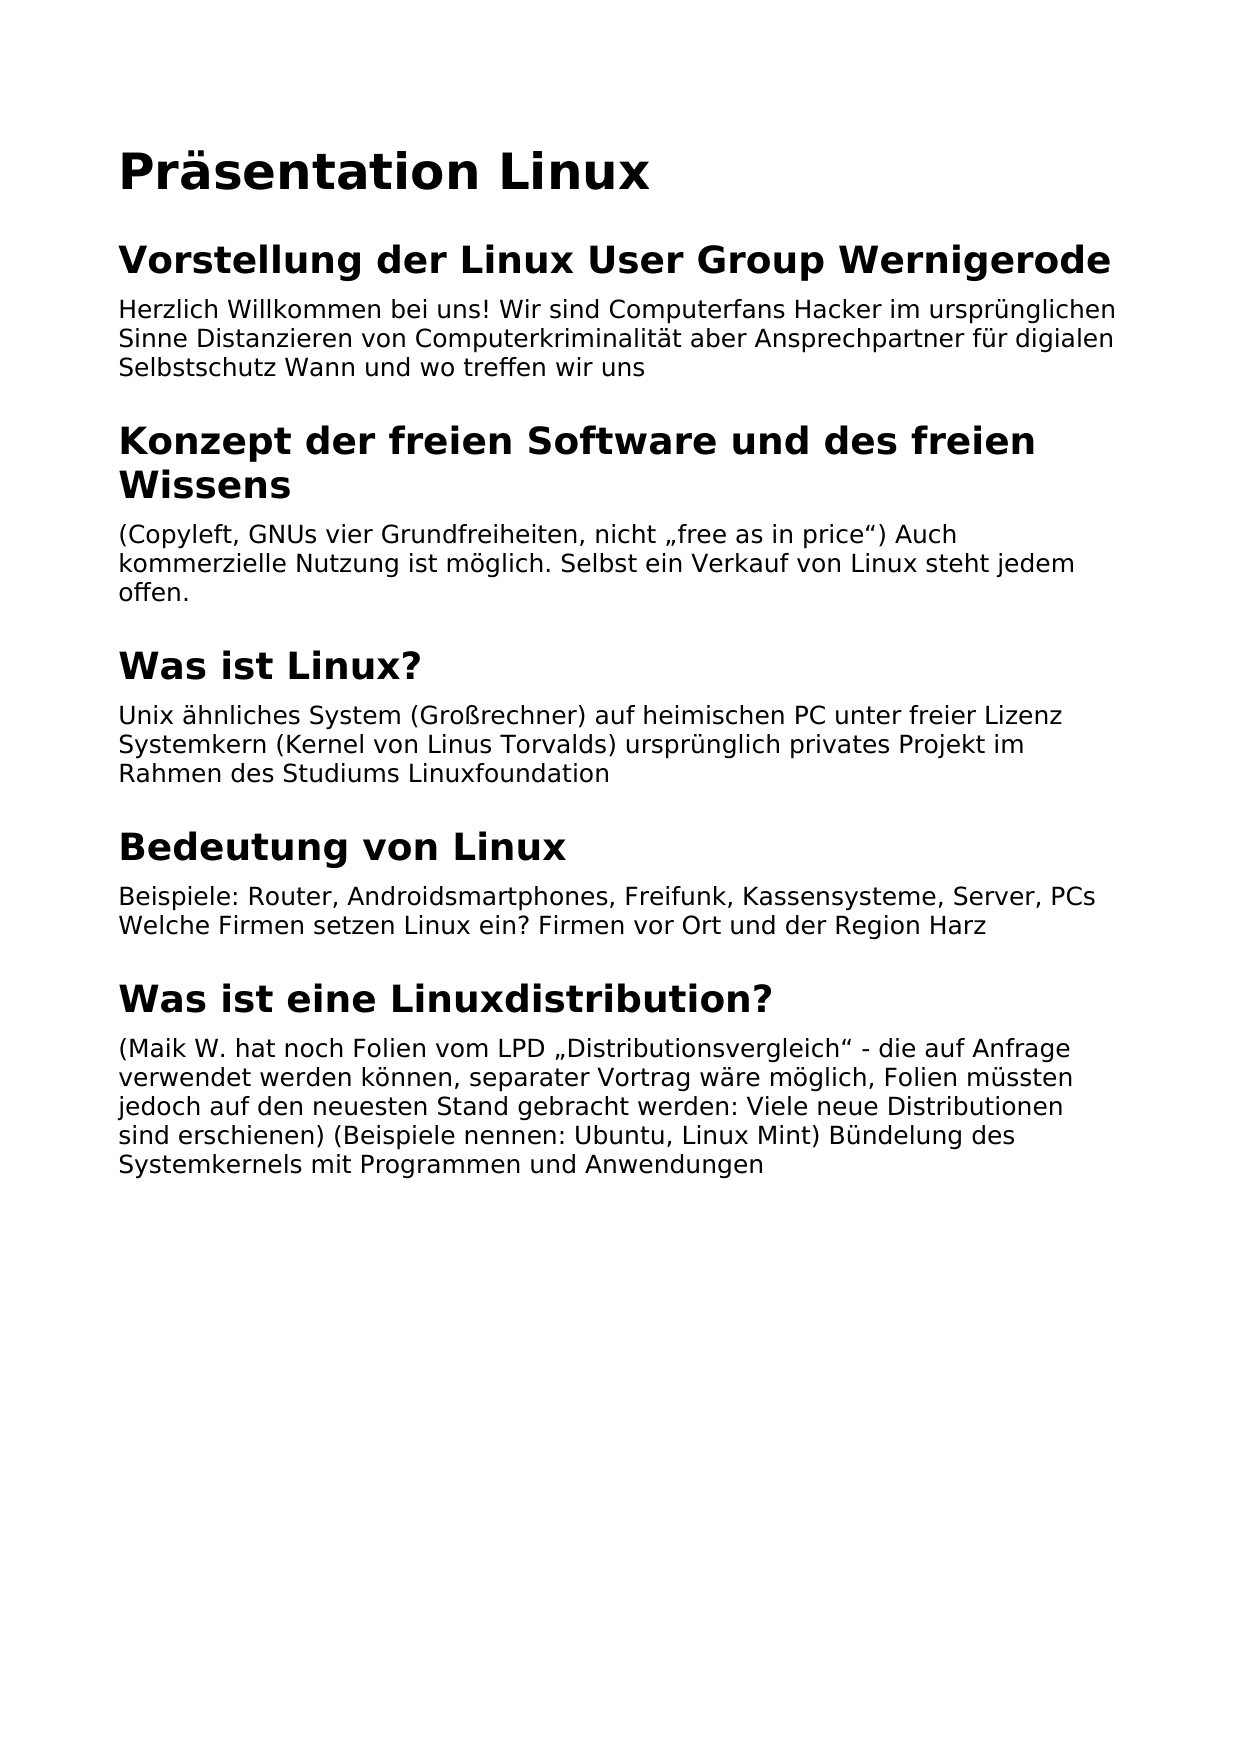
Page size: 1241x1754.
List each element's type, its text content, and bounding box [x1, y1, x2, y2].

text (Copyleft, GNUs vier Grundfreiheiten, nicht „free as in price“) Auch kommerzielle Nutzung ist möglich. Selbst ein Verkauf von Linux steht jedem offen. [118, 520, 1122, 607]
text Unix ähnliches System (Großrechner) auf heimischen PC unter freier Lizenz Systemkern (Kernel von Linus Torvalds) ursprünglich privates Projekt im Rahmen des Studiums Linuxfoundation [118, 701, 1122, 788]
text (Maik W. hat noch Folien vom LPD „Distributionsvergleich“ - die auf Anfrage verwendet werden können, separater Vortrag wäre möglich, Folien müssten jedoch auf den neuesten Stand gebracht werden: Viele neue Distributionen sind erschienen) (Beispiele nennen: Ubuntu, Linux Mint) Bündelung des Systemkernels mit Programmen und Anwendungen [118, 1034, 1122, 1180]
subtitle Vorstellung der Linux User Group Wernigerode [118, 239, 1122, 282]
subtitle Was ist eine Linuxdistribution? [118, 978, 1122, 1022]
subtitle Bedeutung von Linux [118, 826, 1122, 869]
text Herzlich Willkommen bei uns! Wir sind Computerfans Hacker im ursprünglichen Sinne Distanzieren von Computerkriminalität aber Ansprechpartner für digialen Selbstschutz Wann und wo treffen wir uns [118, 295, 1122, 382]
subtitle Was ist Linux? [118, 645, 1122, 688]
subtitle Konzept der freien Software und des freien Wissens [118, 420, 1122, 507]
text Beispiele: Router, Androidsmartphones, Freifunk, Kassensysteme, Server, PCs Welche Firmen setzen Linux ein? Firmen vor Ort und der Region Harz [118, 882, 1122, 940]
subtitle Präsentation Linux [118, 143, 1122, 201]
